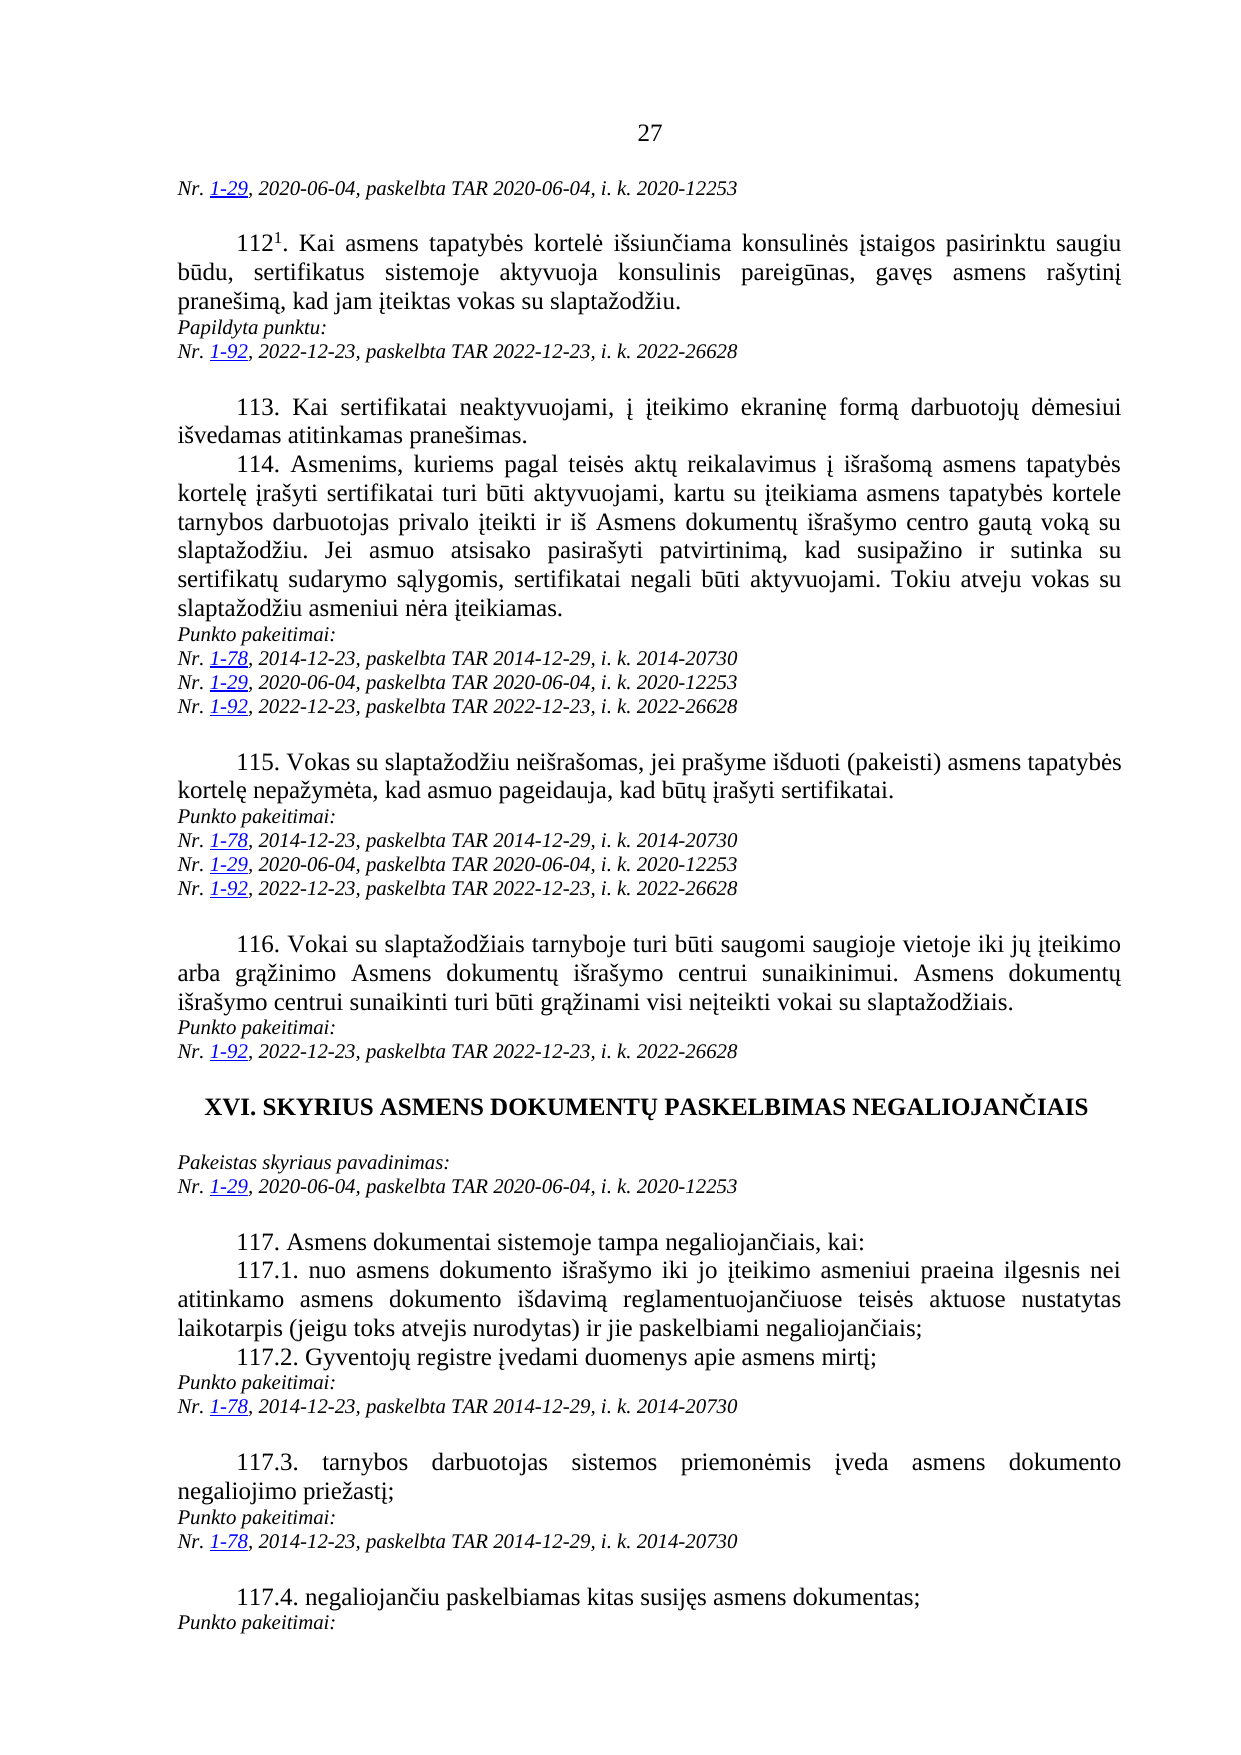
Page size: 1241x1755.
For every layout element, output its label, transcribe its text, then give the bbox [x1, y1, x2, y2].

text Nr. 1-29, 2020-06-04, paskelbta TAR 2020-06-04, i. k. 2020-12253 [177, 852, 1122, 876]
text Nr. 1-29, 2020-06-04, paskelbta TAR 2020-06-04, i. k. 2020-12253 [177, 1174, 1122, 1198]
text Nr. 1-78, 2014-12-23, paskelbta TAR 2014-12-29, i. k. 2014-20730 [177, 1394, 1122, 1418]
text Punkto pakeitimai: [177, 1505, 1122, 1529]
text Papildyta punktu: [177, 315, 1122, 339]
text Punkto pakeitimai: [177, 622, 1122, 646]
text 114. Asmenims, kuriems pagal teisės aktų reikalavimus į išrašomą asmens tapatybės kortelę įrašyti sertifikatai turi būti aktyvuojami, kartu su įteikiama asmens tapatybės kortele tarnybos darbuotojas privalo įteikti ir iš Asmens dokumentų išrašymo centro gautą voką su slaptažodžiu. Jei asmuo atsisako pasirašyti patvirtinimą, kad susipažino ir sutinka su sertifikatų sudarymo sąlygomis, sertifikatai negali būti aktyvuojami. Tokiu atveju vokas su slaptažodžiu asmeniui nėra įteikiamas. [177, 449, 1122, 622]
text Punkto pakeitimai: [177, 1370, 1122, 1394]
text Nr. 1-92, 2022-12-23, paskelbta TAR 2022-12-23, i. k. 2022-26628 [177, 694, 1122, 718]
text Nr. 1-78, 2014-12-23, paskelbta TAR 2014-12-29, i. k. 2014-20730 [177, 646, 1122, 670]
text Nr. 1-29, 2020-06-04, paskelbta TAR 2020-06-04, i. k. 2020-12253 [177, 670, 1122, 694]
text 1121. Kai asmens tapatybės kortelė išsiunčiama konsulinės įstaigos pasirinktu saugiu būdu, sertifikatus sistemoje aktyvuoja konsulinis pareigūnas, gavęs asmens rašytinį pranešimą, kad jam įteiktas vokas su slaptažodžiu. [177, 228, 1122, 315]
text Punkto pakeitimai: [177, 804, 1122, 828]
text 115. Vokas su slaptažodžiu neišrašomas, jei prašyme išduoti (pakeisti) asmens tapatybės kortelę nepažymėta, kad asmuo pageidauja, kad būtų įrašyti sertifikatai. [177, 747, 1122, 804]
text 117. Asmens dokumentai sistemoje tampa negaliojančiais, kai: [177, 1227, 1122, 1255]
text Punkto pakeitimai: [177, 1015, 1122, 1039]
text Punkto pakeitimai: [177, 1610, 1122, 1634]
text Nr. 1-78, 2014-12-23, paskelbta TAR 2014-12-29, i. k. 2014-20730 [177, 828, 1122, 852]
text Nr. 1-92, 2022-12-23, paskelbta TAR 2022-12-23, i. k. 2022-26628 [177, 1039, 1122, 1063]
text Nr. 1-92, 2022-12-23, paskelbta TAR 2022-12-23, i. k. 2022-26628 [177, 876, 1122, 900]
text XVI. SKYRIUS ASMENS DOKUMENTŲ PASKELBIMAS NEGALIOJANČIAIS [177, 1092, 1122, 1121]
text 117.2. Gyventojų registre įvedami duomenys apie asmens mirtį; [177, 1342, 1122, 1370]
text 117.4. negaliojančiu paskelbiamas kitas susijęs asmens dokumentas; [177, 1582, 1122, 1610]
text 113. Kai sertifikatai neaktyvuojami, į įteikimo ekraninę formą darbuotojų dėmesiui išvedamas atitinkamas pranešimas. [177, 392, 1122, 449]
text 117.1. nuo asmens dokumento išrašymo iki jo įteikimo asmeniui praeina ilgesnis nei atitinkamo asmens dokumento išdavimą reglamentuojančiuose teisės aktuose nustatytas laikotarpis (jeigu toks atvejis nurodytas) ir jie paskelbiami negaliojančiais; [177, 1255, 1122, 1342]
text Nr. 1-92, 2022-12-23, paskelbta TAR 2022-12-23, i. k. 2022-26628 [177, 339, 1122, 363]
text Nr. 1-78, 2014-12-23, paskelbta TAR 2014-12-29, i. k. 2014-20730 [177, 1529, 1122, 1553]
text Nr. 1-29, 2020-06-04, paskelbta TAR 2020-06-04, i. k. 2020-12253 [177, 176, 1122, 200]
text 117.3. tarnybos darbuotojas sistemos priemonėmis įveda asmens dokumento negaliojimo priežastį; [177, 1447, 1122, 1505]
text Pakeistas skyriaus pavadinimas: [177, 1150, 1122, 1174]
text 116. Vokai su slaptažodžiais tarnyboje turi būti saugomi saugioje vietoje iki jų įteikimo arba grąžinimo Asmens dokumentų išrašymo centrui sunaikinimui. Asmens dokumentų išrašymo centrui sunaikinti turi būti grąžinami visi neįteikti vokai su slaptažodžiais. [177, 929, 1122, 1015]
